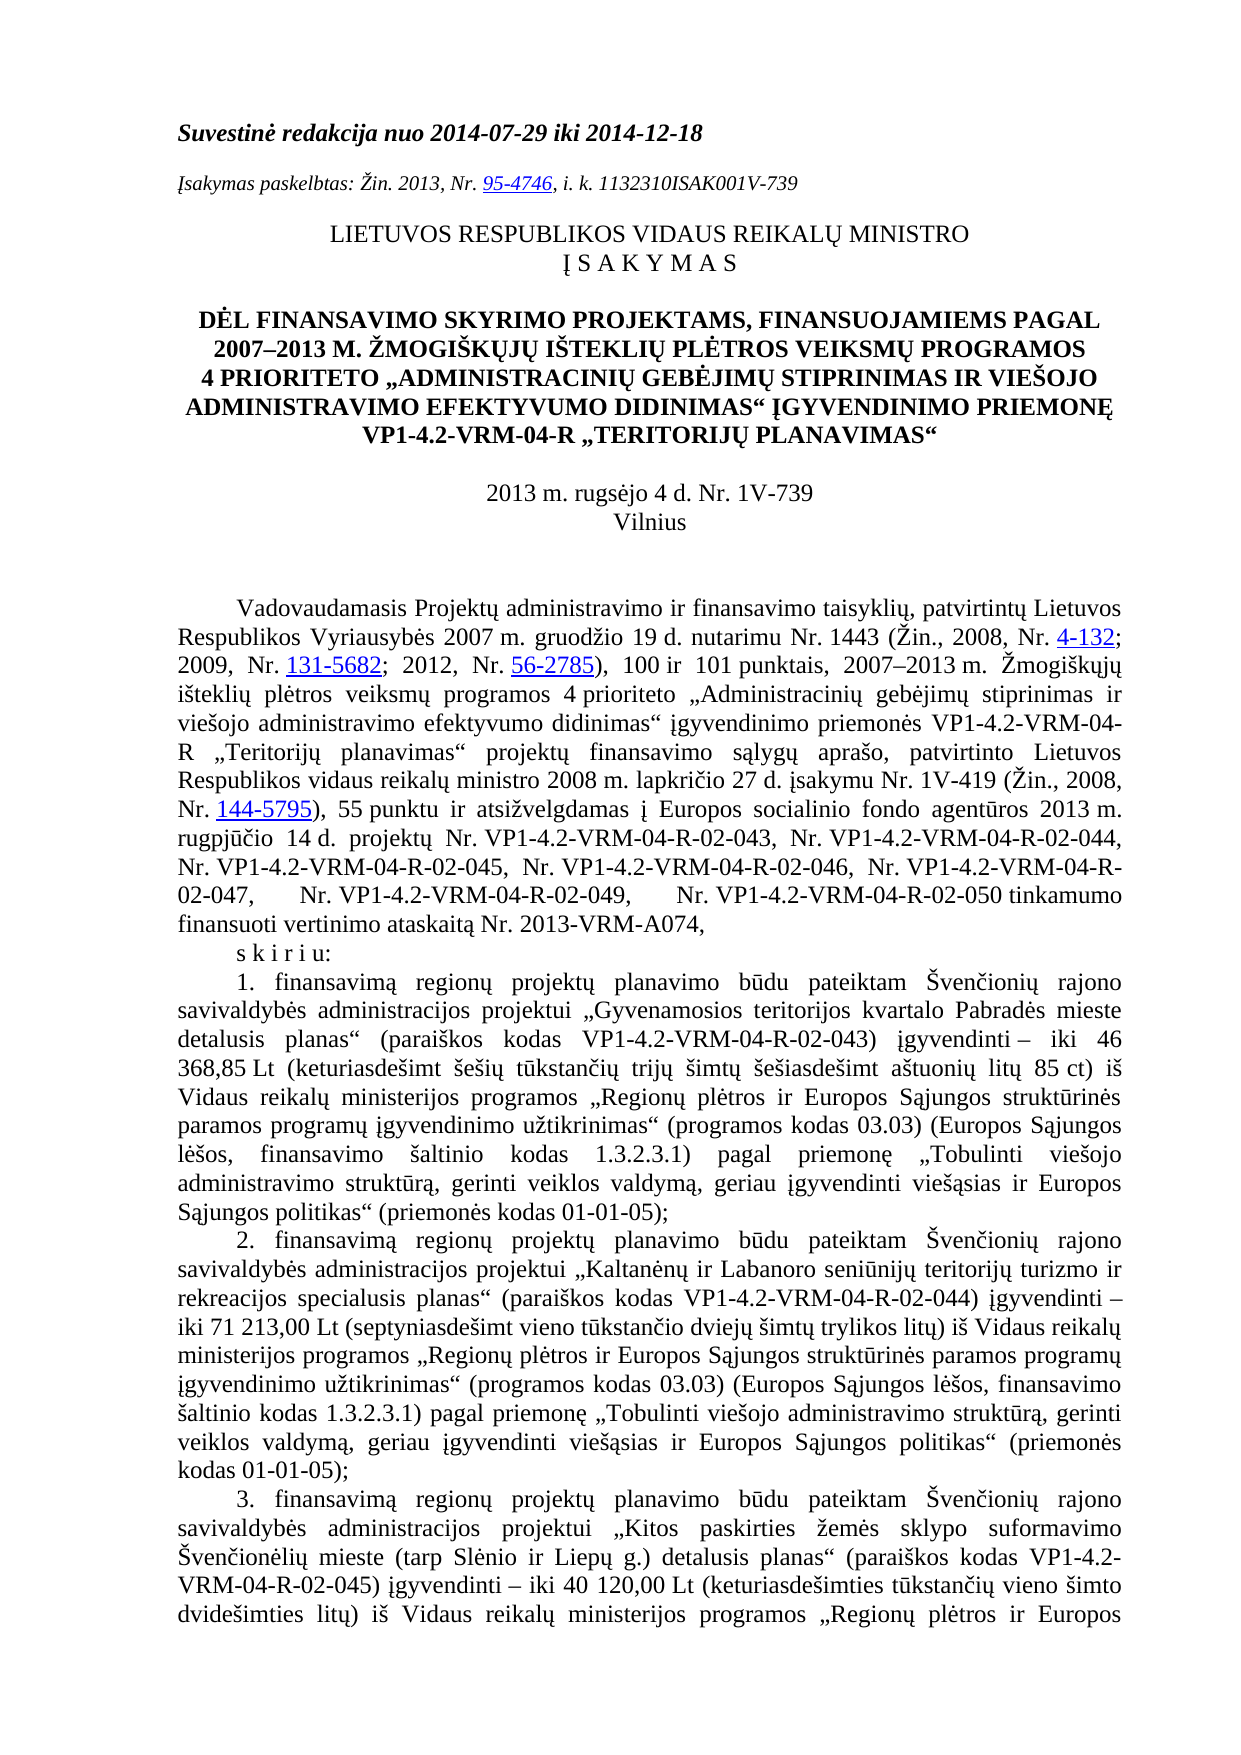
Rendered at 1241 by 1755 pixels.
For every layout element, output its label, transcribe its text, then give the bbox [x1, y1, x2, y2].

text Į S A K Y M A S [177, 248, 1122, 277]
text 3. finansavimą regionų projektų planavimo būdu pateiktam Švenčionių rajono savivaldybės administracijos projektui „Kitos paskirties žemės sklypo suformavimo Švenčionėlių mieste (tarp Slėnio ir Liepų g.) detalusis planas“ (paraiškos kodas VP1-4.2-VRM-04-R-02-045) įgyvendinti – iki 40 120,00 Lt (keturiasdešimties tūkstančių vieno šimto dvidešimties litų) iš Vidaus reikalų ministerijos programos „Regionų plėtros ir Europos [177, 1484, 1122, 1628]
text LIETUVOS RESPUBLIKOS VIDAUS REIKALŲ MINISTRO [177, 219, 1122, 248]
text 1. finansavimą regionų projektų planavimo būdu pateiktam Švenčionių rajono savivaldybės administracijos projektui „Gyvenamosios teritorijos kvartalo Pabradės mieste detalusis planas“ (paraiškos kodas VP1-4.2-VRM-04-R-02-043) įgyvendinti – iki 46 368,85 Lt (keturiasdešimt šešių tūkstančių trijų šimtų šešiasdešimt aštuonių litų 85 ct) iš Vidaus reikalų ministerijos programos „Regionų plėtros ir Europos Sąjungos struktūrinės paramos programų įgyvendinimo užtikrinimas“ (programos kodas 03.03) (Europos Sąjungos lėšos, finansavimo šaltinio kodas 1.3.2.3.1) pagal priemonę „Tobulinti viešojo administravimo struktūrą, gerinti veiklos valdymą, geriau įgyvendinti viešąsias ir Europos Sąjungos politikas“ (priemonės kodas 01-01-05); [177, 967, 1122, 1225]
text s k i r i u: [177, 938, 1122, 967]
text Suvestinė redakcija nuo 2014-07-29 iki 2014-12-18 [177, 118, 1122, 147]
text 2. finansavimą regionų projektų planavimo būdu pateiktam Švenčionių rajono savivaldybės administracijos projektui „Kaltanėnų ir Labanoro seniūnijų teritorijų turizmo ir rekreacijos specialusis planas“ (paraiškos kodas VP1-4.2-VRM-04-R-02-044) įgyvendinti – iki 71 213,00 Lt (septyniasdešimt vieno tūkstančio dviejų šimtų trylikos litų) iš Vidaus reikalų ministerijos programos „Regionų plėtros ir Europos Sąjungos struktūrinės paramos programų įgyvendinimo užtikrinimas“ (programos kodas 03.03) (Europos Sąjungos lėšos, finansavimo šaltinio kodas 1.3.2.3.1) pagal priemonę „Tobulinti viešojo administravimo struktūrą, gerinti veiklos valdymą, geriau įgyvendinti viešąsias ir Europos Sąjungos politikas“ (priemonės kodas 01-01-05); [177, 1225, 1122, 1484]
text Vadovaudamasis Projektų administravimo ir finansavimo taisyklių, patvirtintų Lietuvos Respublikos Vyriausybės 2007 m. gruodžio 19 d. nutarimu Nr. 1443 (Žin., 2008, Nr. 4-132; 2009, Nr. 131-5682; 2012, Nr. 56-2785), 100 ir 101 punktais, 2007–2013 m. Žmogiškųjų išteklių plėtros veiksmų programos 4 prioriteto „Administracinių gebėjimų stiprinimas ir viešojo administravimo efektyvumo didinimas“ įgyvendinimo priemonės VP1-4.2-VRM-04-R „Teritorijų planavimas“ projektų finansavimo sąlygų aprašo, patvirtinto Lietuvos Respublikos vidaus reikalų ministro 2008 m. lapkričio 27 d. įsakymu Nr. 1V-419 (Žin., 2008, Nr. 144-5795), 55 punktu ir atsižvelgdamas į Europos socialinio fondo agentūros 2013 m. rugpjūčio 14 d. projektų Nr. VP1-4.2-VRM-04-R-02-043, Nr. VP1-4.2-VRM-04-R-02-044, Nr. VP1-4.2-VRM-04-R-02-045, Nr. VP1-4.2-VRM-04-R-02-046, Nr. VP1-4.2-VRM-04-R-02-047, Nr. VP1-4.2-VRM-04-R-02-049, Nr. VP1-4.2-VRM-04-R-02-050 tinkamumo finansuoti vertinimo ataskaitą Nr. 2013-VRM-A074, [177, 593, 1122, 938]
text Vilnius [177, 507, 1122, 535]
text 2013 m. rugsėjo 4 d. Nr. 1V-739 [177, 478, 1122, 507]
text DĖL FINANSAVIMO SKYRIMO PROJEKTAMS, FINANSUOJAMIEMS PAGAL 2007–2013 M. Žmogiškųjų išteklių plėtros veiksmų programos 4 prioriteto „Administracinių gebėjimų stiprinimas ir viešojo administravimo efektyvumo didinimas“ ĮGYVENDINIMO priemonĘ VP1-4.2-VRM-04-R „TERITORIJŲ PLANAVIMAS“ [177, 305, 1122, 449]
text Įsakymas paskelbtas: Žin. 2013, Nr. 95-4746, i. k. 1132310ISAK001V-739 [177, 171, 1122, 195]
